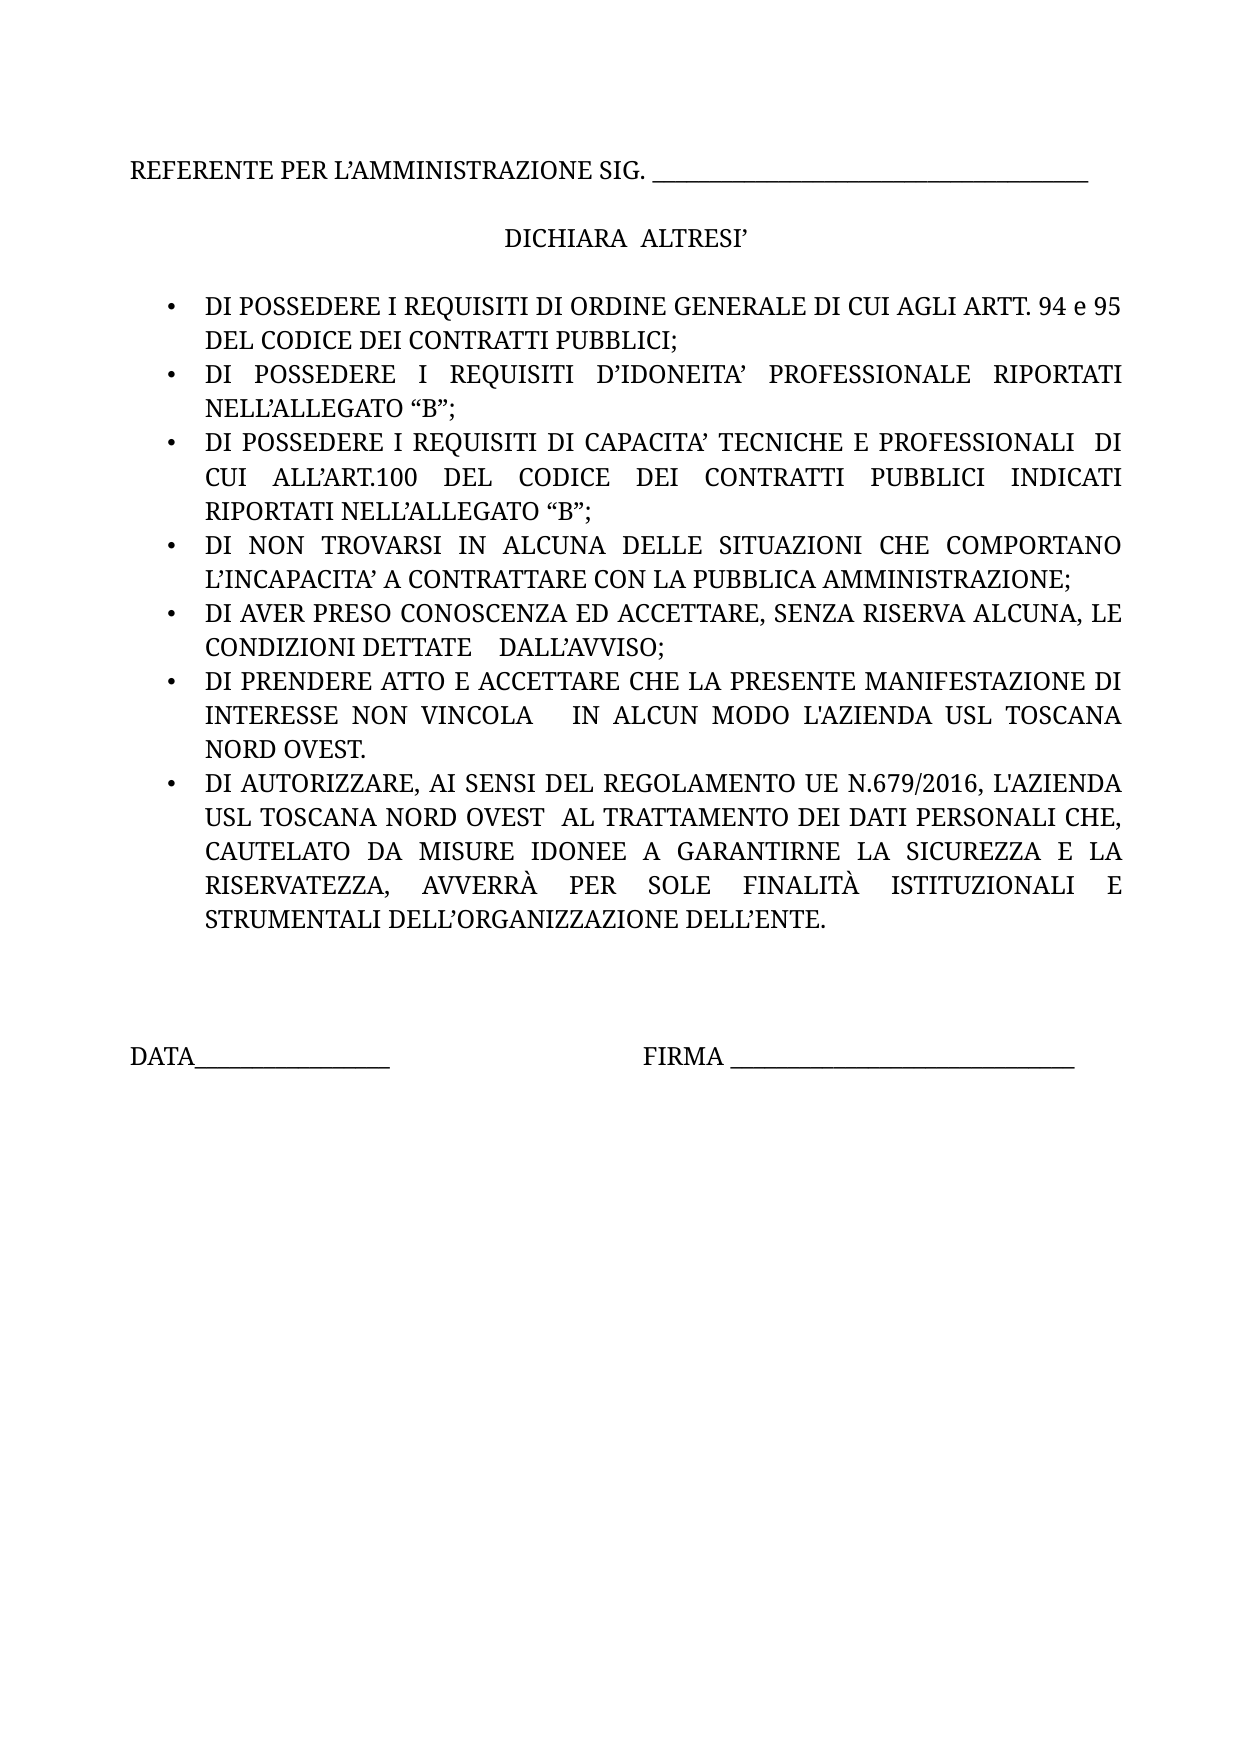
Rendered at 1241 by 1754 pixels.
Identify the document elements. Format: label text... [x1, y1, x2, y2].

list DICHIARA ALTRESI’ [129, 221, 1123, 255]
list DI NON TROVARSI IN ALCUNA DELLE SITUAZIONI CHE COMPORTANO L’INCAPACITA’ A CONTRATTARE CON LA PUBBLICA AMMINISTRAZIONE; [167, 527, 1123, 595]
list DI AVER PRESO CONOSCENZA ED ACCETTARE, SENZA RISERVA ALCUNA, LE CONDIZIONI DETTATE DALL’AVVISO; [167, 595, 1123, 663]
list DI PRENDERE ATTO E ACCETTARE CHE LA PRESENTE MANIFESTAZIONE DI INTERESSE NON VINCOLA IN ALCUN MODO L'AZIENDA USL TOSCANA NORD OVEST. [167, 663, 1123, 766]
text DATA_________________ FIRMA ______________________________ [129, 1038, 1123, 1072]
list DI POSSEDERE I REQUISITI DI ORDINE GENERALE DI CUI AGLI ARTT. 94 e 95 DEL CODICE DEI CONTRATTI PUBBLICI; [167, 289, 1123, 357]
list DI AUTORIZZARE, AI SENSI DEL REGOLAMENTO UE N.679/2016, L'AZIENDA USL TOSCANA NORD OVEST AL TRATTAMENTO DEI DATI PERSONALI CHE, CAUTELATO DA MISURE IDONEE A GARANTIRNE LA SICUREZZA E LA RISERVATEZZA, AVVERRÀ PER SOLE FINALITÀ ISTITUZIONALI E STRUMENTALI DELL’ORGANIZZAZIONE DELL’ENTE. [167, 766, 1123, 936]
list DI POSSEDERE I REQUISITI DI CAPACITA’ TECNICHE E PROFESSIONALI DI CUI ALL’ART.100 DEL CODICE DEI CONTRATTI PUBBLICI INDICATI RIPORTATI NELL’ALLEGATO “B”; [167, 425, 1123, 527]
list DI POSSEDERE I REQUISITI D’IDONEITA’ PROFESSIONALE RIPORTATI NELL’ALLEGATO “B”; [167, 357, 1123, 425]
text REFERENTE PER L’AMMINISTRAZIONE SIG. ______________________________________ [129, 153, 1123, 187]
